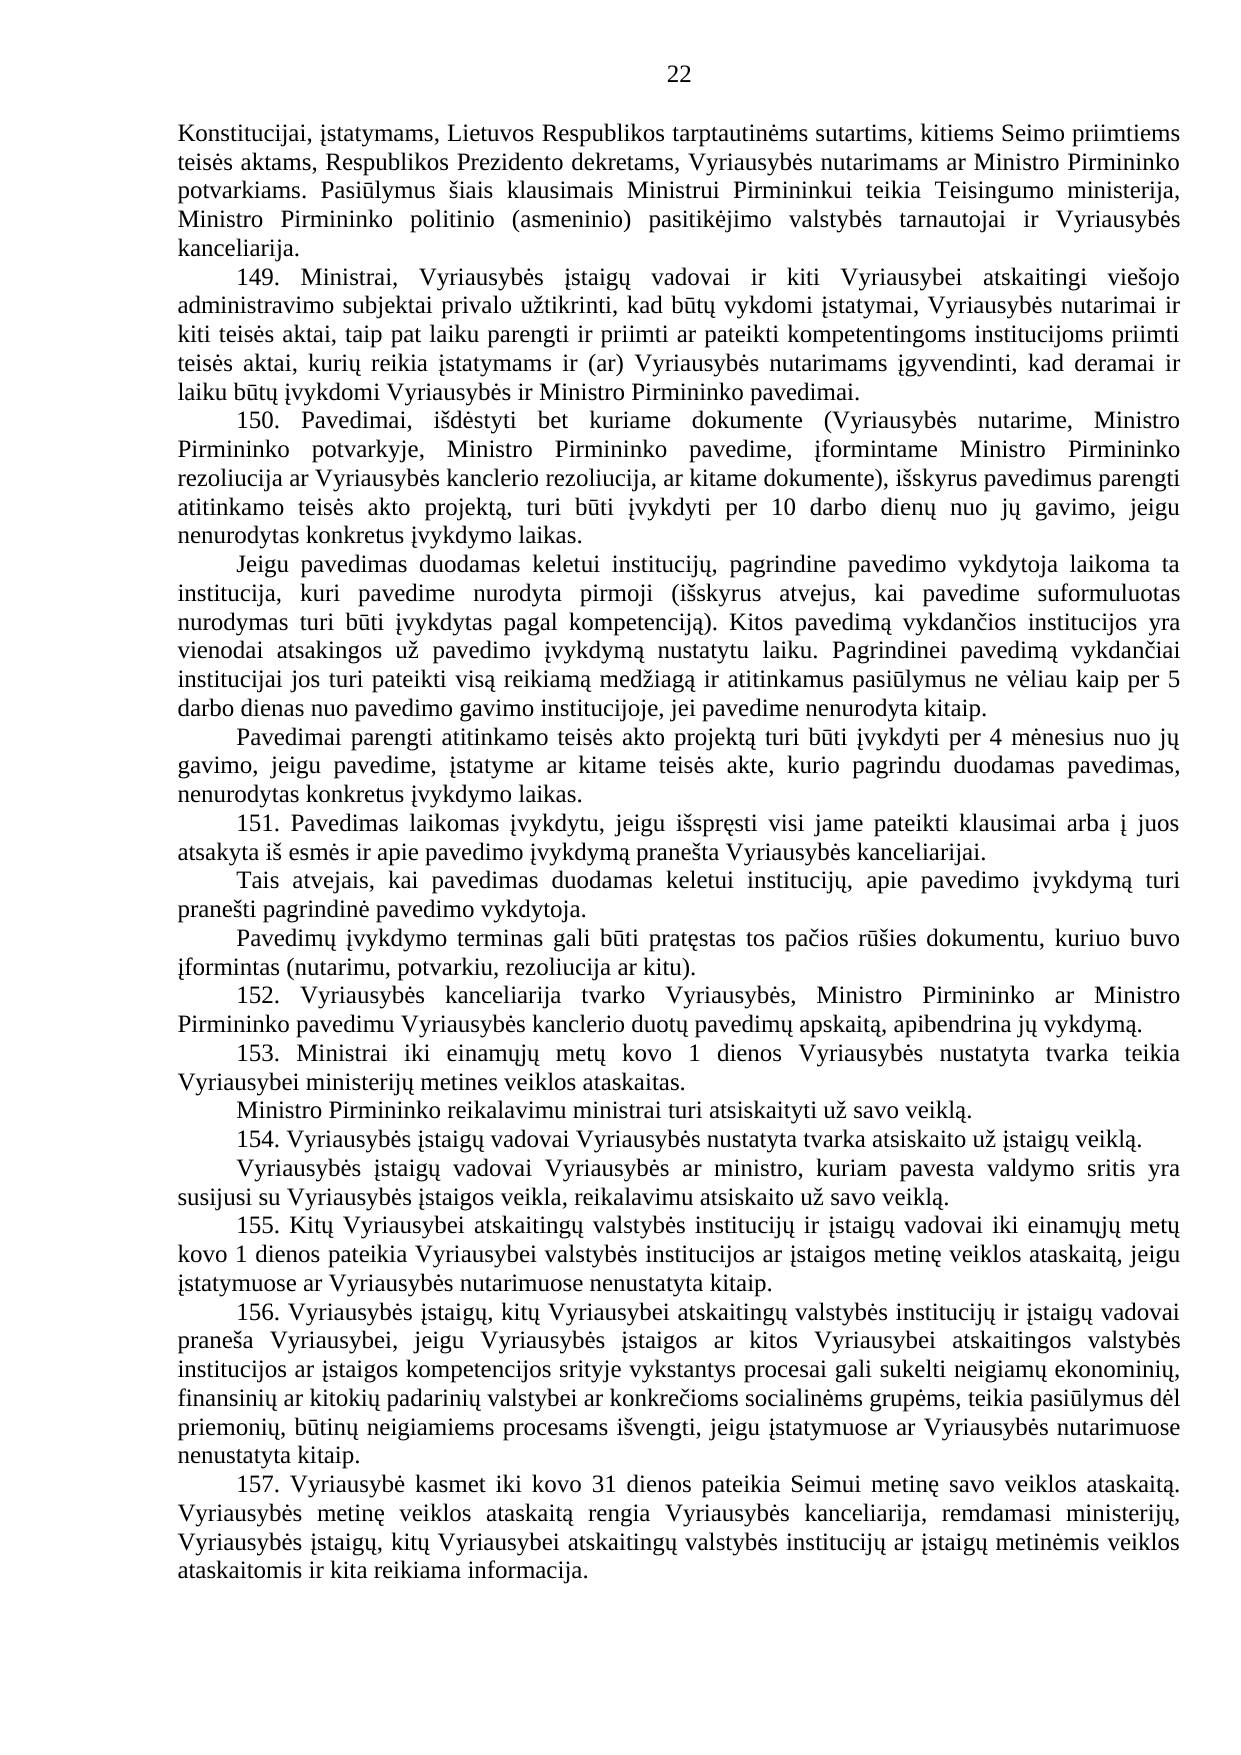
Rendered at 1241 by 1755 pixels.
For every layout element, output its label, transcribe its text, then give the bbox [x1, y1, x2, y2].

text Tais atvejais, kai pavedimas duodamas keletui institucijų, apie pavedimo įvykdymą turi pranešti pagrindinė pavedimo vykdytoja. [177, 866, 1181, 923]
text Jeigu pavedimas duodamas keletui institucijų, pagrindine pavedimo vykdytoja laikoma ta institucija, kuri pavedime nurodyta pirmoji (išskyrus atvejus, kai pavedime suformuluotas nurodymas turi būti įvykdytas pagal kompetenciją). Kitos pavedimą vykdančios institucijos yra vienodai atsakingos už pavedimo įvykdymą nustatytu laiku. Pagrindinei pavedimą vykdančiai institucijai jos turi pateikti visą reikiamą medžiagą ir atitinkamus pasiūlymus ne vėliau kaip per 5 darbo dienas nuo pavedimo gavimo institucijoje, jei pavedime nenurodyta kitaip. [177, 549, 1181, 722]
text 156. Vyriausybės įstaigų, kitų Vyriausybei atskaitingų valstybės institucijų ir įstaigų vadovai praneša Vyriausybei, jeigu Vyriausybės įstaigos ar kitos Vyriausybei atskaitingos valstybės institucijos ar įstaigos kompetencijos srityje vykstantys procesai gali sukelti neigiamų ekonominių, finansinių ar kitokių padarinių valstybei ar konkrečioms socialinėms grupėms, teikia pasiūlymus dėl priemonių, būtinų neigiamiems procesams išvengti, jeigu įstatymuose ar Vyriausybės nutarimuose nenustatyta kitaip. [177, 1297, 1181, 1469]
text 154. Vyriausybės įstaigų vadovai Vyriausybės nustatyta tvarka atsiskaito už įstaigų veiklą. [177, 1124, 1181, 1153]
text Vyriausybės įstaigų vadovai Vyriausybės ar ministro, kuriam pavesta valdymo sritis yra susijusi su Vyriausybės įstaigos veikla, reikalavimu atsiskaito už savo veiklą. [177, 1153, 1181, 1211]
text 153. Ministrai iki einamųjų metų kovo 1 dienos Vyriausybės nustatyta tvarka teikia Vyriausybei ministerijų metines veiklos ataskaitas. [177, 1038, 1181, 1096]
text Pavedimų įvykdymo terminas gali būti pratęstas tos pačios rūšies dokumentu, kuriuo buvo įformintas (nutarimu, potvarkiu, rezoliucija ar kitu). [177, 923, 1181, 981]
text 155. Kitų Vyriausybei atskaitingų valstybės institucijų ir įstaigų vadovai iki einamųjų metų kovo 1 dienos pateikia Vyriausybei valstybės institucijos ar įstaigos metinę veiklos ataskaitą, jeigu įstatymuose ar Vyriausybės nutarimuose nenustatyta kitaip. [177, 1211, 1181, 1297]
text 151. Pavedimas laikomas įvykdytu, jeigu išspręsti visi jame pateikti klausimai arba į juos atsakyta iš esmės ir apie pavedimo įvykdymą pranešta Vyriausybės kanceliarijai. [177, 808, 1181, 866]
text 157. Vyriausybė kasmet iki kovo 31 dienos pateikia Seimui metinę savo veiklos ataskaitą. Vyriausybės metinę veiklos ataskaitą rengia Vyriausybės kanceliarija, remdamasi ministerijų, Vyriausybės įstaigų, kitų Vyriausybei atskaitingų valstybės institucijų ar įstaigų metinėmis veiklos ataskaitomis ir kita reikiama informacija. [177, 1469, 1181, 1584]
text 149. Ministrai, Vyriausybės įstaigų vadovai ir kiti Vyriausybei atskaitingi viešojo administravimo subjektai privalo užtikrinti, kad būtų vykdomi įstatymai, Vyriausybės nutarimai ir kiti teisės aktai, taip pat laiku parengti ir priimti ar pateikti kompetentingoms institucijoms priimti teisės aktai, kurių reikia įstatymams ir (ar) Vyriausybės nutarimams įgyvendinti, kad deramai ir laiku būtų įvykdomi Vyriausybės ir Ministro Pirmininko pavedimai. [177, 262, 1181, 406]
text Konstitucijai, įstatymams, Lietuvos Respublikos tarptautinėms sutartims, kitiems Seimo priimtiems teisės aktams, Respublikos Prezidento dekretams, Vyriausybės nutarimams ar Ministro Pirmininko potvarkiams. Pasiūlymus šiais klausimais Ministrui Pirmininkui teikia Teisingumo ministerija, Ministro Pirmininko politinio (asmeninio) pasitikėjimo valstybės tarnautojai ir Vyriausybės kanceliarija. [177, 118, 1181, 262]
text 150. Pavedimai, išdėstyti bet kuriame dokumente (Vyriausybės nutarime, Ministro Pirmininko potvarkyje, Ministro Pirmininko pavedime, įformintame Ministro Pirmininko rezoliucija ar Vyriausybės kanclerio rezoliucija, ar kitame dokumente), išskyrus pavedimus parengti atitinkamo teisės akto projektą, turi būti įvykdyti per 10 darbo dienų nuo jų gavimo, jeigu nenurodytas konkretus įvykdymo laikas. [177, 406, 1181, 549]
text Pavedimai parengti atitinkamo teisės akto projektą turi būti įvykdyti per 4 mėnesius nuo jų gavimo, jeigu pavedime, įstatyme ar kitame teisės akte, kurio pagrindu duodamas pavedimas, nenurodytas konkretus įvykdymo laikas. [177, 722, 1181, 808]
text 152. Vyriausybės kanceliarija tvarko Vyriausybės, Ministro Pirmininko ar Ministro Pirmininko pavedimu Vyriausybės kanclerio duotų pavedimų apskaitą, apibendrina jų vykdymą. [177, 981, 1181, 1038]
text Ministro Pirmininko reikalavimu ministrai turi atsiskaityti už savo veiklą. [177, 1096, 1181, 1124]
